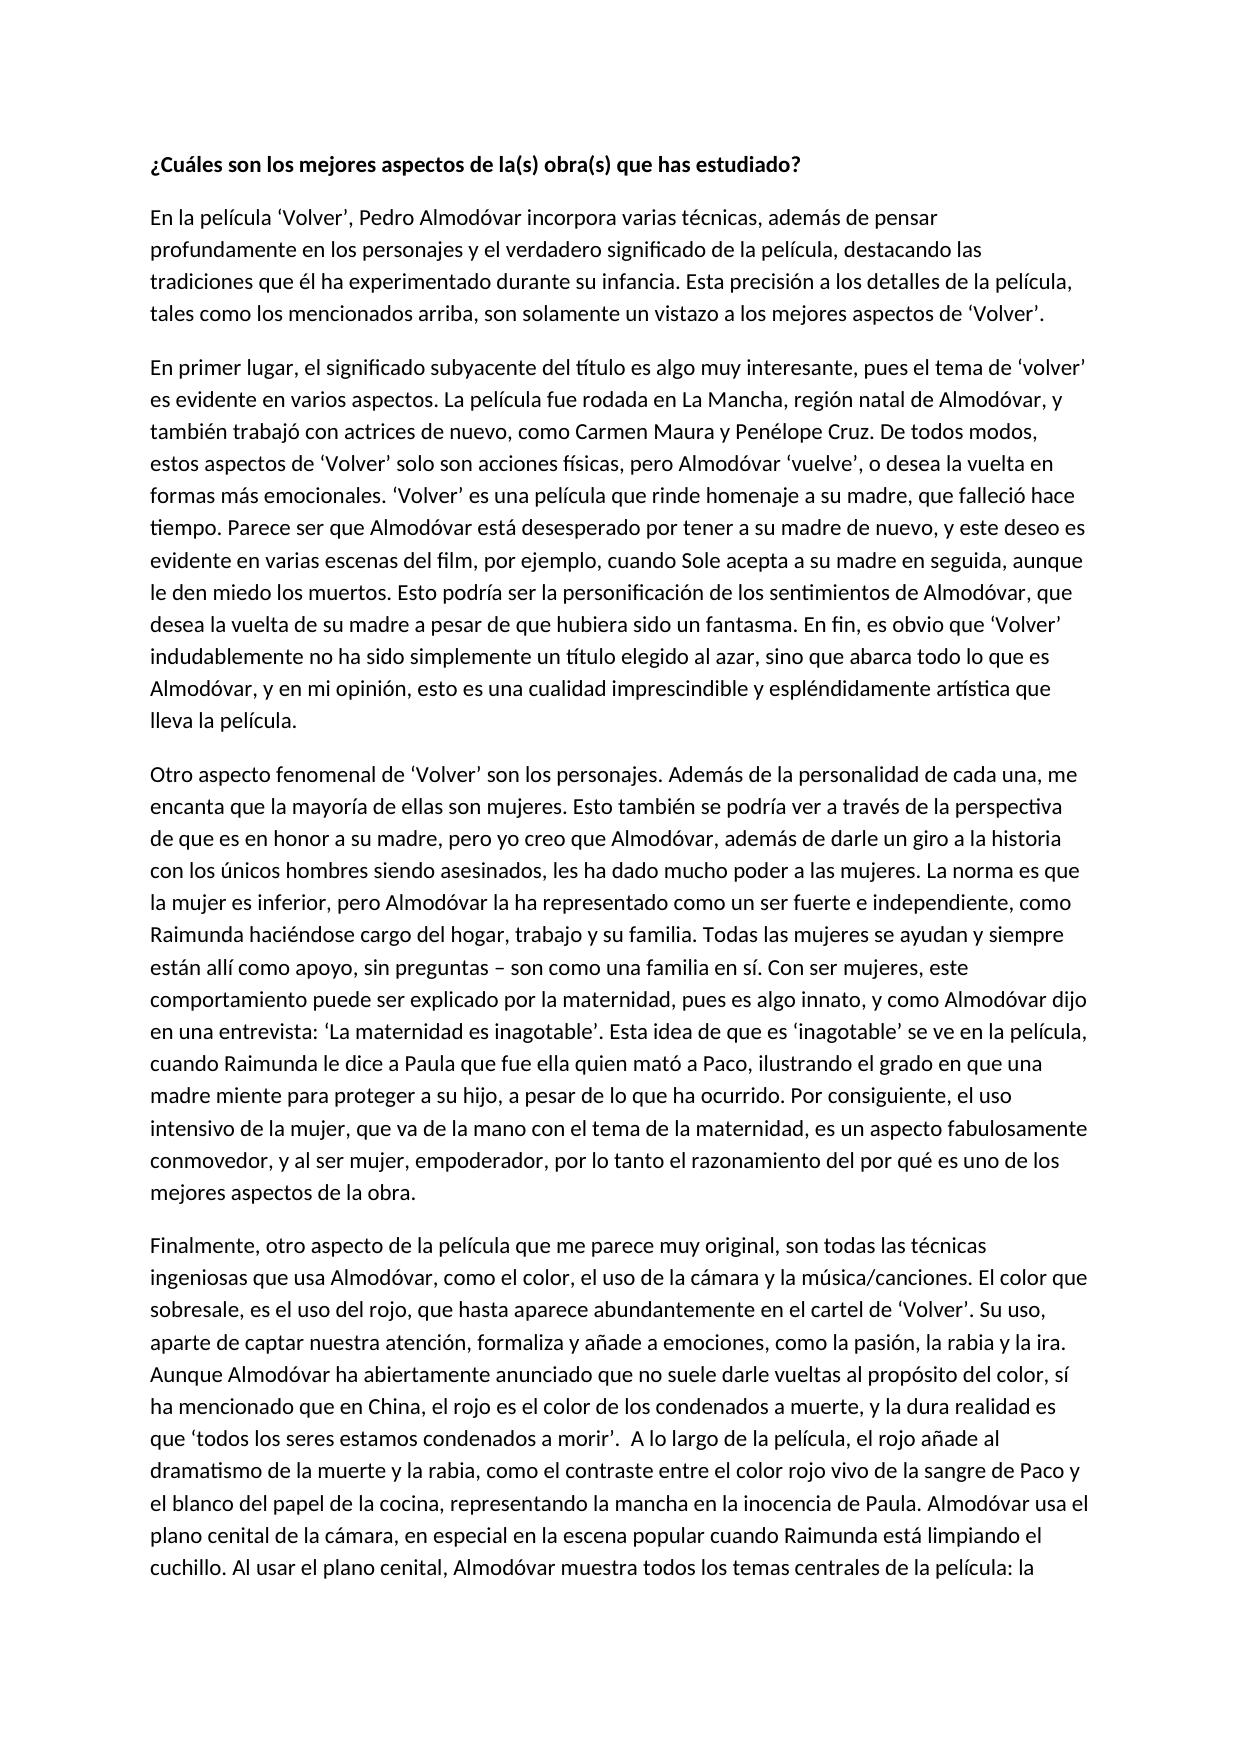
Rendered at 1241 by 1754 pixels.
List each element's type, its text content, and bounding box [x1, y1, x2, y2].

text Finalmente, otro aspecto de la película que me parece muy original, son todas las técnicas ingeniosas que usa Almodóvar, como el color, el uso de la cámara y la música/canciones. El color que sobresale, es el uso del rojo, que hasta aparece abundantemente en el cartel de ‘Volver’. Su uso, aparte de captar nuestra atención, formaliza y añade a emociones, como la pasión, la rabia y la ira. Aunque Almodóvar ha abiertamente anunciado que no suele darle vueltas al propósito del color, sí ha mencionado que en China, el rojo es el color de los condenados a muerte, y la dura realidad es que ‘todos los seres estamos condenados a morir’. A lo largo de la película, el rojo añade al dramatismo de la muerte y la rabia, como el contraste entre el color rojo vivo de la sangre de Paco y el blanco del papel de la cocina, representando la mancha en la inocencia de Paula. Almodóvar usa el plano cenital de la cámara, en especial en la escena popular cuando Raimunda está limpiando el cuchillo. Al usar el plano cenital, Almodóvar muestra todos los temas centrales de la película: la [150, 1231, 1090, 1581]
text En primer lugar, el significado subyacente del título es algo muy interesante, pues el tema de ‘volver’ es evidente en varios aspectos. La película fue rodada en La Mancha, región natal de Almodóvar, y también trabajó con actrices de nuevo, como Carmen Maura y Penélope Cruz. De todos modos, estos aspectos de ‘Volver’ solo son acciones físicas, pero Almodóvar ‘vuelve’, o desea la vuelta en formas más emocionales. ‘Volver’ es una película que rinde homenaje a su madre, que falleció hace tiempo. Parece ser que Almodóvar está desesperado por tener a su madre de nuevo, y este deseo es evidente en varias escenas del film, por ejemplo, cuando Sole acepta a su madre en seguida, aunque le den miedo los muertos. Esto podría ser la personificación de los sentimientos de Almodóvar, que desea la vuelta de su madre a pesar de que hubiera sido un fantasma. En fin, es obvio que ‘Volver’ indudablemente no ha sido simplemente un título elegido al azar, sino que abarca todo lo que es Almodóvar, y en mi opinión, esto es una cualidad imprescindible y espléndidamente artística que lleva la película. [150, 353, 1090, 735]
text Otro aspecto fenomenal de ‘Volver’ son los personajes. Además de la personalidad de cada una, me encanta que la mayoría de ellas son mujeres. Esto también se podría ver a través de la perspectiva de que es en honor a su madre, pero yo creo que Almodóvar, además de darle un giro a la historia con los únicos hombres siendo asesinados, les ha dado mucho poder a las mujeres. La norma es que la mujer es inferior, pero Almodóvar la ha representado como un ser fuerte e independiente, como Raimunda haciéndose cargo del hogar, trabajo y su familia. Todas las mujeres se ayudan y siempre están allí como apoyo, sin preguntas – son como una familia en sí. Con ser mujeres, este comportamiento puede ser explicado por la maternidad, pues es algo innato, y como Almodóvar dijo en una entrevista: ‘La maternidad es inagotable’. Esta idea de que es ‘inagotable’ se ve en la película, cuando Raimunda le dice a Paula que fue ella quien mató a Paco, ilustrando el grado en que una madre miente para proteger a su hijo, a pesar de lo que ha ocurrido. Por consiguiente, el uso intensivo de la mujer, que va de la mano con el tema de la maternidad, es un aspecto fabulosamente conmovedor, y al ser mujer, empoderador, por lo tanto el razonamiento del por qué es uno de los mejores aspectos de la obra. [150, 760, 1090, 1206]
text En la película ‘Volver’, Pedro Almodóvar incorpora varias técnicas, además de pensar profundamente en los personajes y el verdadero significado de la película, destacando las tradiciones que él ha experimentado durante su infancia. Esta precisión a los detalles de la película, tales como los mencionados arriba, son solamente un vistazo a los mejores aspectos de ‘Volver’. [150, 203, 1090, 328]
text ¿Cuáles son los mejores aspectos de la(s) obra(s) que has estudiado? [150, 150, 1090, 178]
